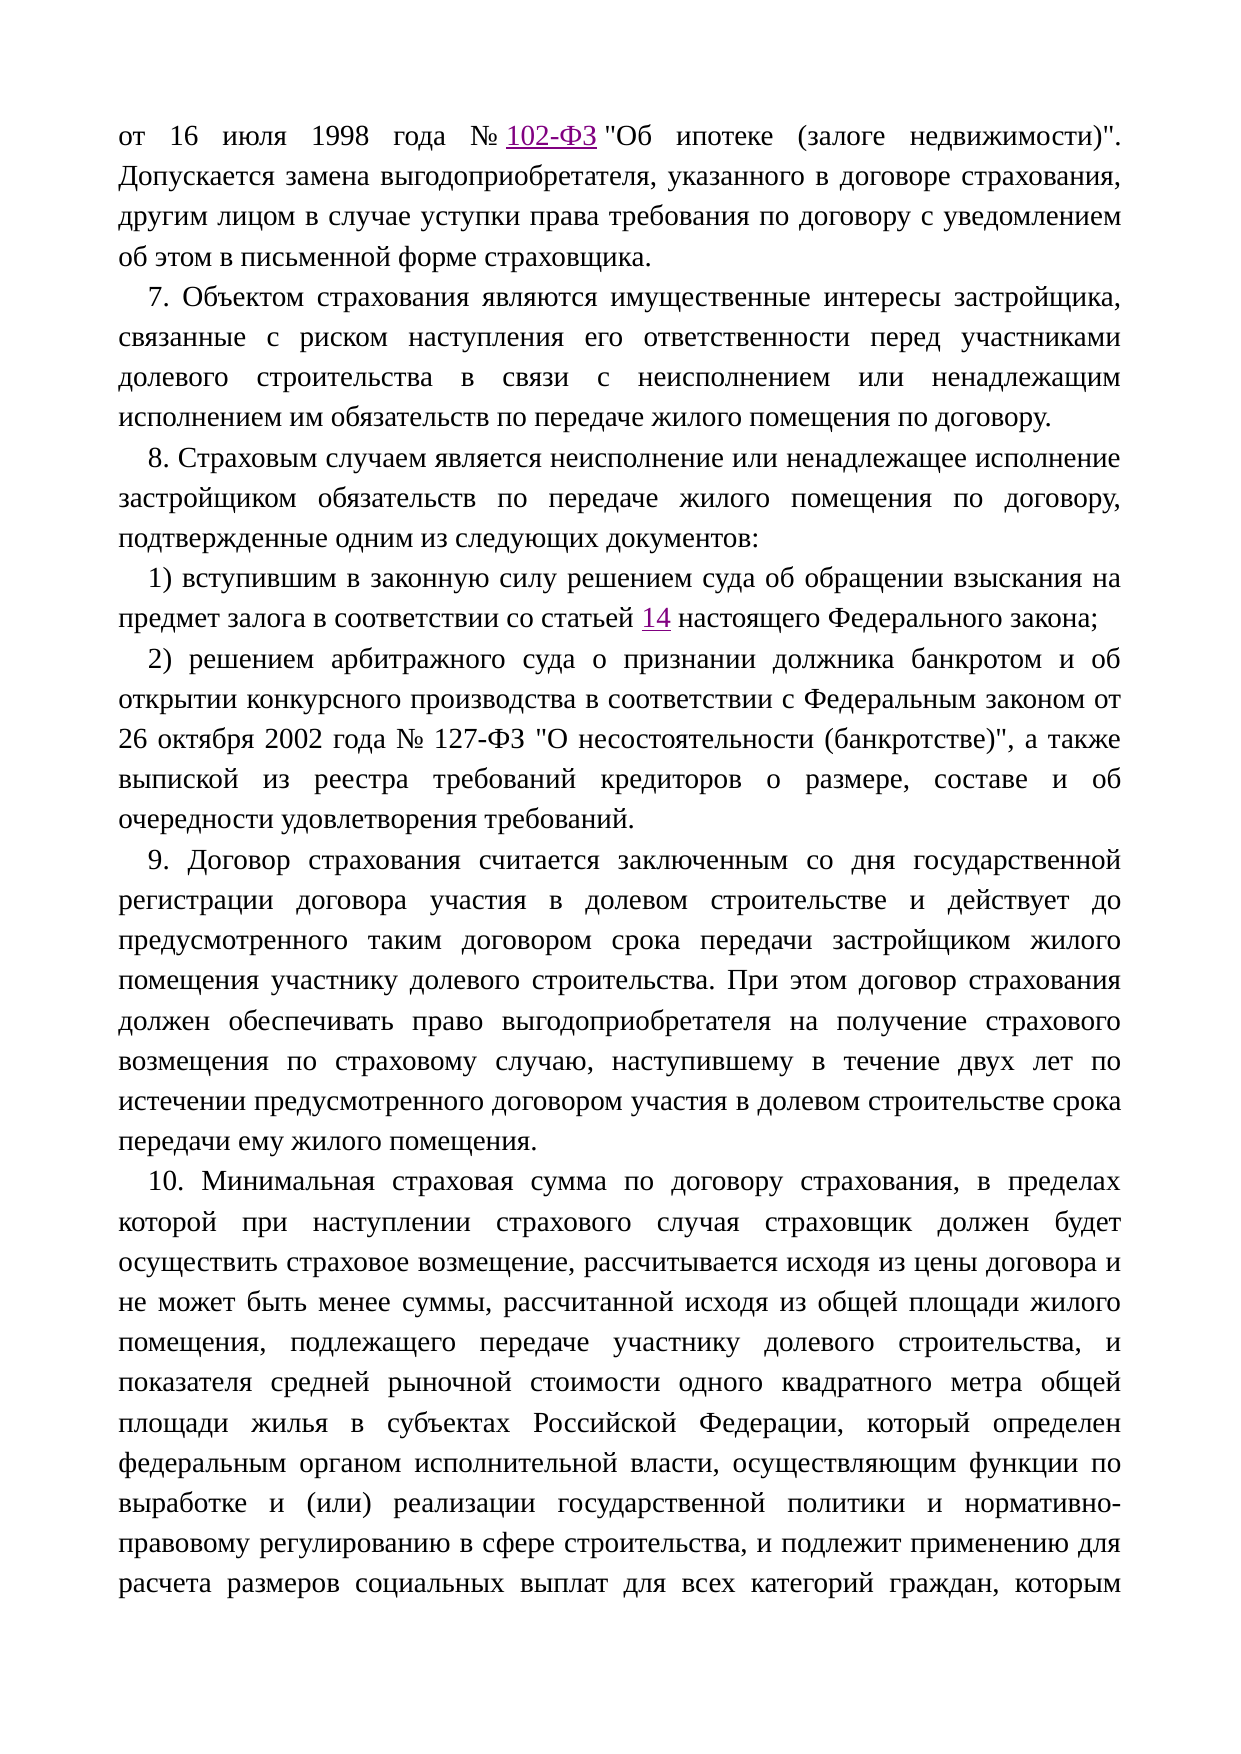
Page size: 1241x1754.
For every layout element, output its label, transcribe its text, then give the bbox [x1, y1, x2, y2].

text 10. Минимальная страховая сумма по договору страхования, в пределах которой при наступлении страхового случая страховщик должен будет осуществить страховое возмещение, рассчитывается исходя из цены договора и не может быть менее суммы, рассчитанной исходя из общей площади жилого помещения, подлежащего передаче участнику долевого строительства, и показателя средней рыночной стоимости одного квадратного метра общей площади жилья в субъектах Российской Федерации, который определен федеральным органом исполнительной власти, осуществляющим функции по выработке и (или) реализации государственной политики и нормативно-правовому регулированию в сфере строительства, и подлежит применению для расчета размеров социальных выплат для всех категорий граждан, которым [118, 1163, 1122, 1599]
text 2) решением арбитражного суда о признании должника банкротом и об открытии конкурсного производства в соответствии с Федеральным законом от 26 октября 2002 года № 127-ФЗ "О несостоятельности (банкротстве)", а также выпиской из реестра требований кредиторов о размере, составе и об очередности удовлетворения требований. [118, 641, 1122, 835]
text 1) вступившим в законную силу решением суда об обращении взыскания на предмет залога в соответствии со статьей 14 настоящего Федерального закона; [118, 560, 1122, 634]
text 7. Объектом страхования являются имущественные интересы застройщика, связанные с риском наступления его ответственности перед участниками долевого строительства в связи с неисполнением или ненадлежащим исполнением им обязательств по передаче жилого помещения по договору. [118, 279, 1122, 433]
text от 16 июля 1998 года № 102-ФЗ "Об ипотеке (залоге недвижимости)". Допускается замена выгодоприобретателя, указанного в договоре страхования, другим лицом в случае уступки права требования по договору с уведомлением об этом в письменной форме страховщика. [118, 118, 1122, 272]
text 9. Договор страхования считается заключенным со дня государственной регистрации договора участия в долевом строительстве и действует до предусмотренного таким договором срока передачи застройщиком жилого помещения участнику долевого строительства. При этом договор страхования должен обеспечивать право выгодоприобретателя на получение страхового возмещения по страховому случаю, наступившему в течение двух лет по истечении предусмотренного договором участия в долевом строительстве срока передачи ему жилого помещения. [118, 842, 1122, 1157]
text 8. Страховым случаем является неисполнение или ненадлежащее исполнение застройщиком обязательств по передаче жилого помещения по договору, подтвержденные одним из следующих документов: [118, 440, 1122, 554]
